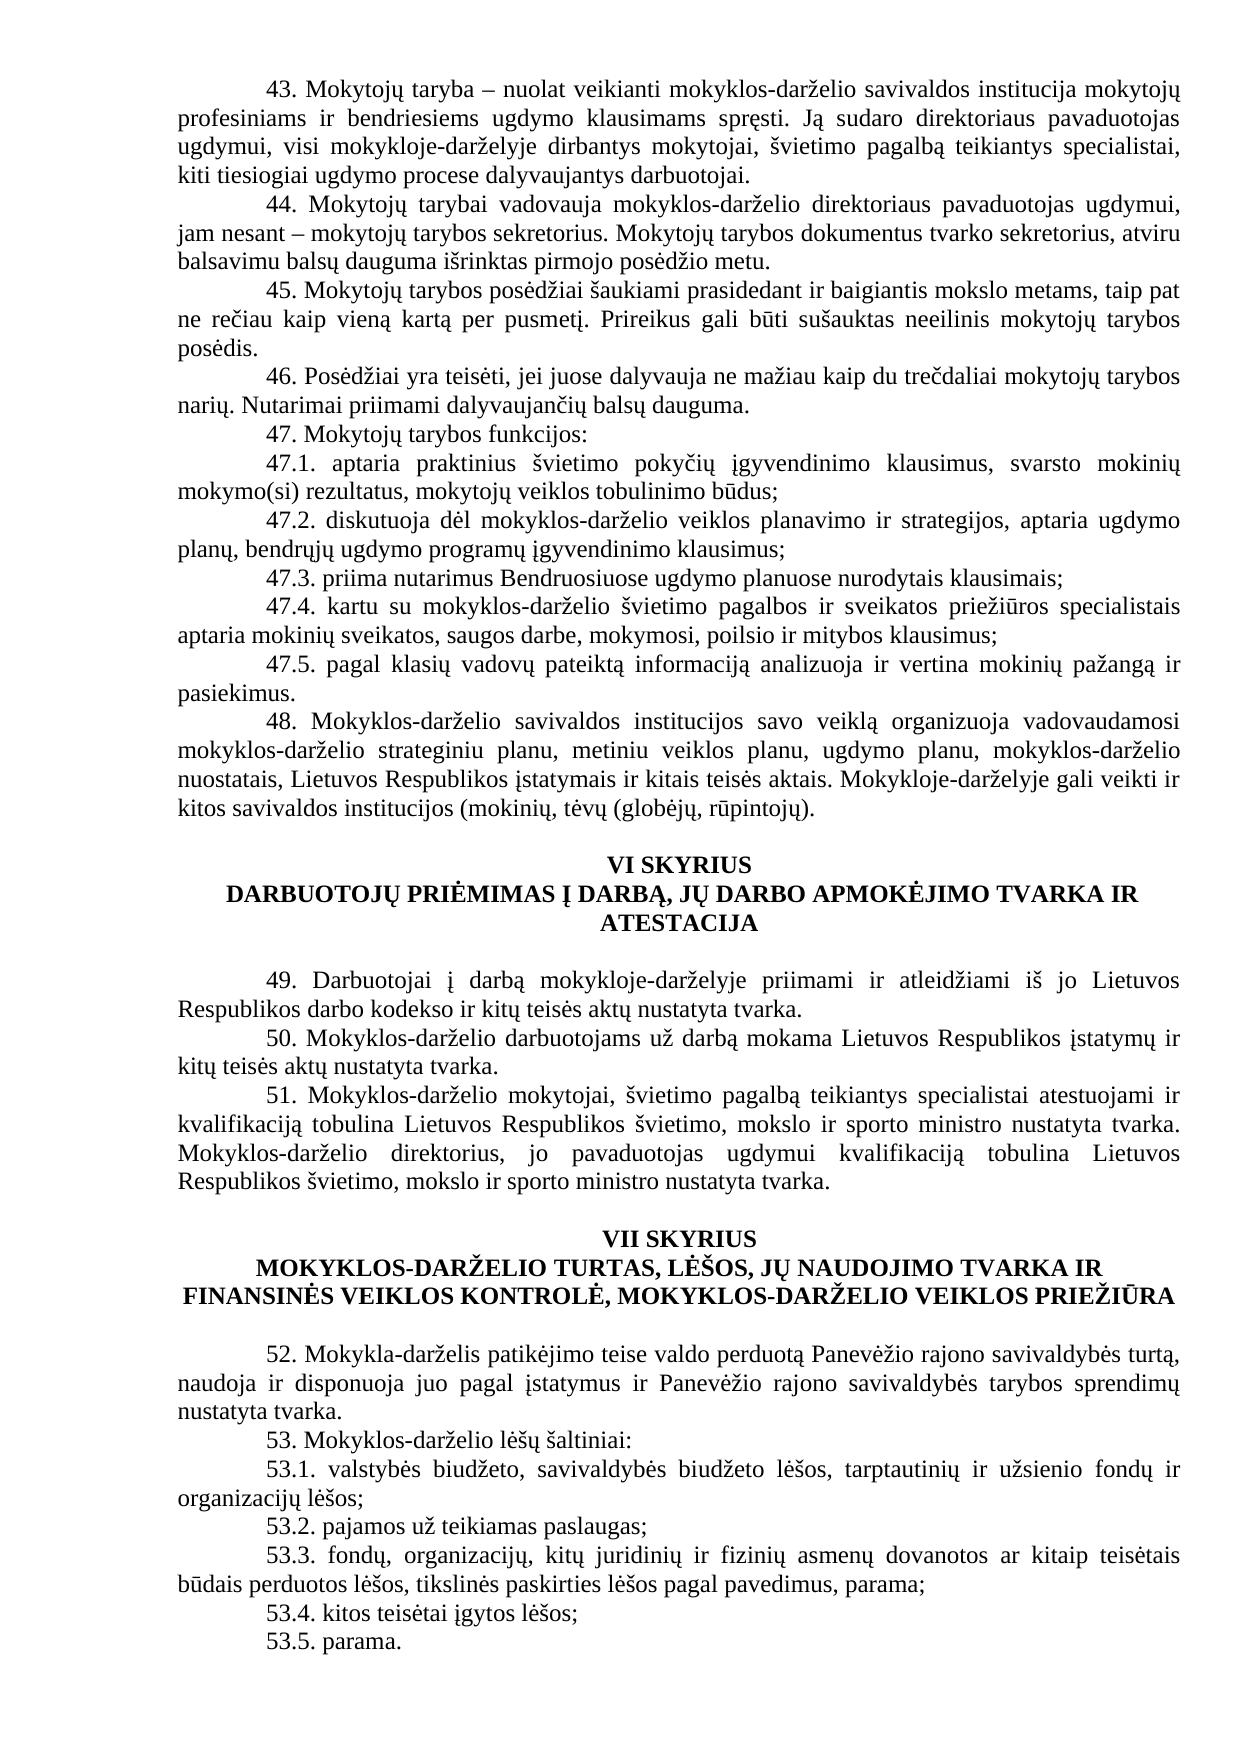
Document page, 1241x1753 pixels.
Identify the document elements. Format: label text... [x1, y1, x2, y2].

text 47.4. kartu su mokyklos-darželio švietimo pagalbos ir sveikatos priežiūros specialistais aptaria mokinių sveikatos, saugos darbe, mokymosi, poilsio ir mitybos klausimus; [177, 591, 1181, 649]
text 45. Mokytojų tarybos posėdžiai šaukiami prasidedant ir baigiantis mokslo metams, taip pat ne rečiau kaip vieną kartą per pusmetį. Prireikus gali būti sušauktas neeilinis mokytojų tarybos posėdis. [177, 275, 1181, 361]
text 47.5. pagal klasių vadovų pateiktą informaciją analizuoja ir vertina mokinių pažangą ir pasiekimus. [177, 649, 1181, 706]
text 47.2. diskutuoja dėl mokyklos-darželio veiklos planavimo ir strategijos, aptaria ugdymo planų, bendrųjų ugdymo programų įgyvendinimo klausimus; [177, 505, 1181, 563]
text 52. Mokykla-darželis patikėjimo teise valdo perduotą Panevėžio rajono savivaldybės turtą, naudoja ir disponuoja juo pagal įstatymus ir Panevėžio rajono savivaldybės tarybos sprendimų nustatyta tvarka. [177, 1339, 1181, 1425]
text 51. Mokyklos-darželio mokytojai, švietimo pagalbą teikiantys specialistai atestuojami ir kvalifikaciją tobulina Lietuvos Respublikos švietimo, mokslo ir sporto ministro nustatyta tvarka. Mokyklos-darželio direktorius, jo pavaduotojas ugdymui kvalifikaciją tobulina Lietuvos Respublikos švietimo, mokslo ir sporto ministro nustatyta tvarka. [177, 1080, 1181, 1195]
text VI SKYRIUS [177, 850, 1181, 879]
text MOKYKLOS-DARŽELIO TURTAS, LĖŠOS, JŲ NAUDOJIMO TVARKA IR FINANSINĖS VEIKLOS KONTROLĖ, MOKYKLOS-DARŽELIO VEIKLOS PRIEŽIŪRA [177, 1253, 1181, 1339]
text 44. Mokytojų tarybai vadovauja mokyklos-darželio direktoriaus pavaduotojas ugdymui, jam nesant – mokytojų tarybos sekretorius. Mokytojų tarybos dokumentus tvarko sekretorius, atviru balsavimu balsų dauguma išrinktas pirmojo posėdžio metu. [177, 189, 1181, 275]
text 49. Darbuotojai į darbą mokykloje-darželyje priimami ir atleidžiami iš jo Lietuvos Respublikos darbo kodekso ir kitų teisės aktų nustatyta tvarka. [177, 965, 1181, 1023]
text VII SKYRIUS [177, 1224, 1181, 1253]
text 43. Mokytojų taryba – nuolat veikianti mokyklos-darželio savivaldos institucija mokytojų profesiniams ir bendriesiems ugdymo klausimams spręsti. Ją sudaro direktoriaus pavaduotojas ugdymui, visi mokykloje-darželyje dirbantys mokytojai, švietimo pagalbą teikiantys specialistai, kiti tiesiogiai ugdymo procese dalyvaujantys darbuotojai. [177, 74, 1181, 189]
text 53.1. valstybės biudžeto, savivaldybės biudžeto lėšos, tarptautinių ir užsienio fondų ir organizacijų lėšos; [177, 1454, 1181, 1511]
text 50. Mokyklos-darželio darbuotojams už darbą mokama Lietuvos Respublikos įstatymų ir kitų teisės aktų nustatyta tvarka. [177, 1023, 1181, 1080]
text 53. Mokyklos-darželio lėšų šaltiniai: [177, 1425, 1181, 1454]
text 53.5. parama. [177, 1626, 1181, 1655]
text 48. Mokyklos-darželio savivaldos institucijos savo veiklą organizuoja vadovaudamosi mokyklos-darželio strateginiu planu, metiniu veiklos planu, ugdymo planu, mokyklos-darželio nuostatais, Lietuvos Respublikos įstatymais ir kitais teisės aktais. Mokykloje-darželyje gali veikti ir kitos savivaldos institucijos (mokinių, tėvų (globėjų, rūpintojų). [177, 706, 1181, 821]
text 53.4. kitos teisėtai įgytos lėšos; [177, 1598, 1181, 1626]
text 47.1. aptaria praktinius švietimo pokyčių įgyvendinimo klausimus, svarsto mokinių mokymo(si) rezultatus, mokytojų veiklos tobulinimo būdus; [177, 448, 1181, 505]
text 47.3. priima nutarimus Bendruosiuose ugdymo planuose nurodytais klausimais; [177, 563, 1181, 591]
text 53.2. pajamos už teikiamas paslaugas; [177, 1511, 1181, 1540]
text 53.3. fondų, organizacijų, kitų juridinių ir fizinių asmenų dovanotos ar kitaip teisėtais būdais perduotos lėšos, tikslinės paskirties lėšos pagal pavedimus, parama; [177, 1540, 1181, 1598]
text DARBUOTOJŲ PRIĖMIMAS Į DARBĄ, JŲ DARBO APMOKĖJIMO TVARKA IR ATESTACIJA [177, 879, 1181, 965]
text 47. Mokytojų tarybos funkcijos: [177, 419, 1181, 448]
text 46. Posėdžiai yra teisėti, jei juose dalyvauja ne mažiau kaip du trečdaliai mokytojų tarybos narių. Nutarimai priimami dalyvaujančių balsų dauguma. [177, 361, 1181, 419]
